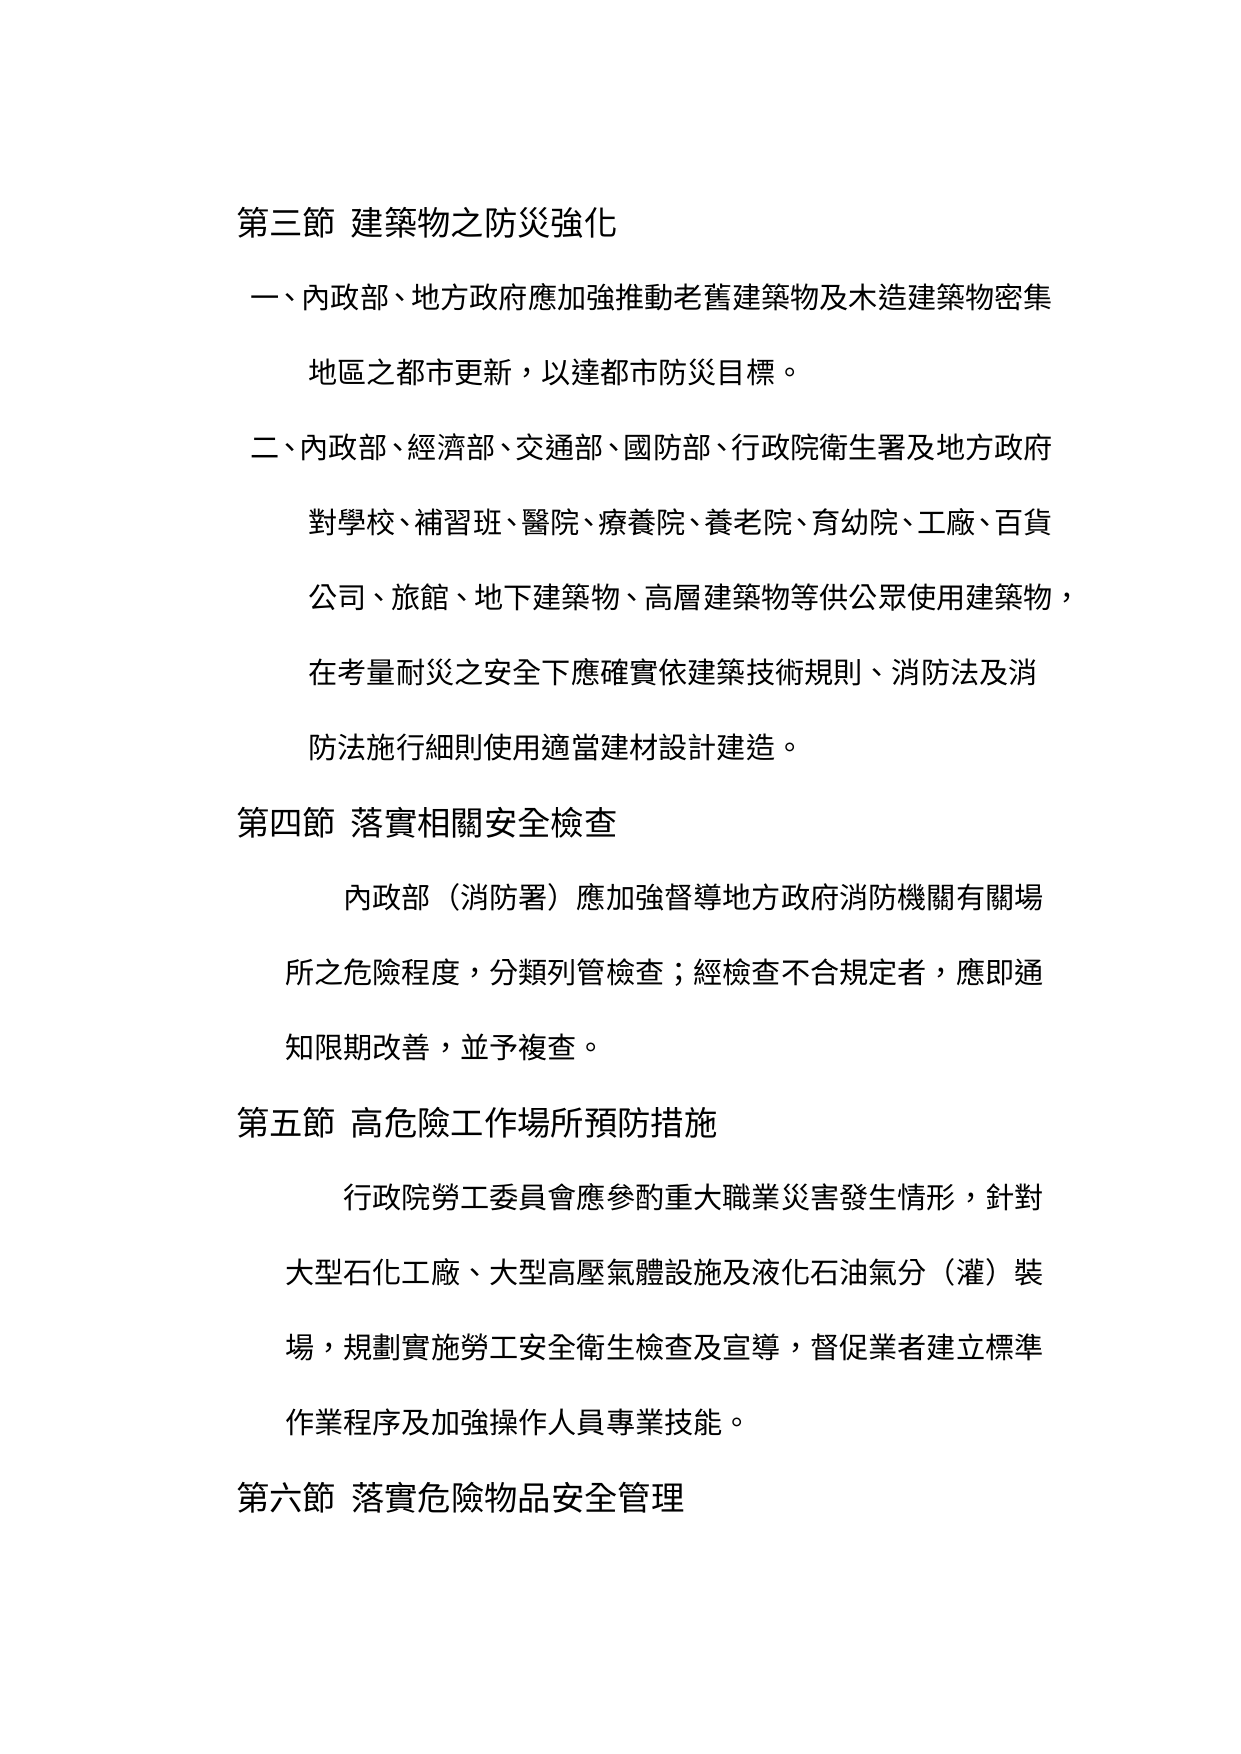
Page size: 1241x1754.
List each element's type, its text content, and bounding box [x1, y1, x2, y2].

subtitle 第五節 高危險工作場所預防措施 [187, 1083, 1053, 1158]
text 二、內政部、經濟部、交通部、國防部、行政院衛生署及地方政府對學校、補習班、醫院、療養院、養老院、育幼院、工廠、百貨公司、旅館、地下建築物、高層建築物等供公眾使用建築物，在考量耐災之安全下應確實依建築技術規則、消防法及消防法施行細則使用適當建材設計建造。 [250, 408, 1053, 783]
subtitle 第四節 落實相關安全檢查 [187, 783, 1053, 858]
text 內政部（消防署）應加強督導地方政府消防機關有關場所之危險程度，分類列管檢查；經檢查不合規定者，應即通知限期改善，並予複查。 [285, 858, 1053, 1083]
text 一、內政部、地方政府應加強推動老舊建築物及木造建築物密集地區之都市更新，以達都市防災目標。 [250, 258, 1053, 408]
subtitle 第六節 落實危險物品安全管理 [187, 1458, 1053, 1533]
subtitle 第三節 建築物之防災強化 [187, 183, 1053, 258]
text 行政院勞工委員會應參酌重大職業災害發生情形，針對大型石化工廠、大型高壓氣體設施及液化石油氣分（灌）裝場，規劃實施勞工安全衛生檢查及宣導，督促業者建立標準作業程序及加強操作人員專業技能。 [285, 1158, 1053, 1458]
